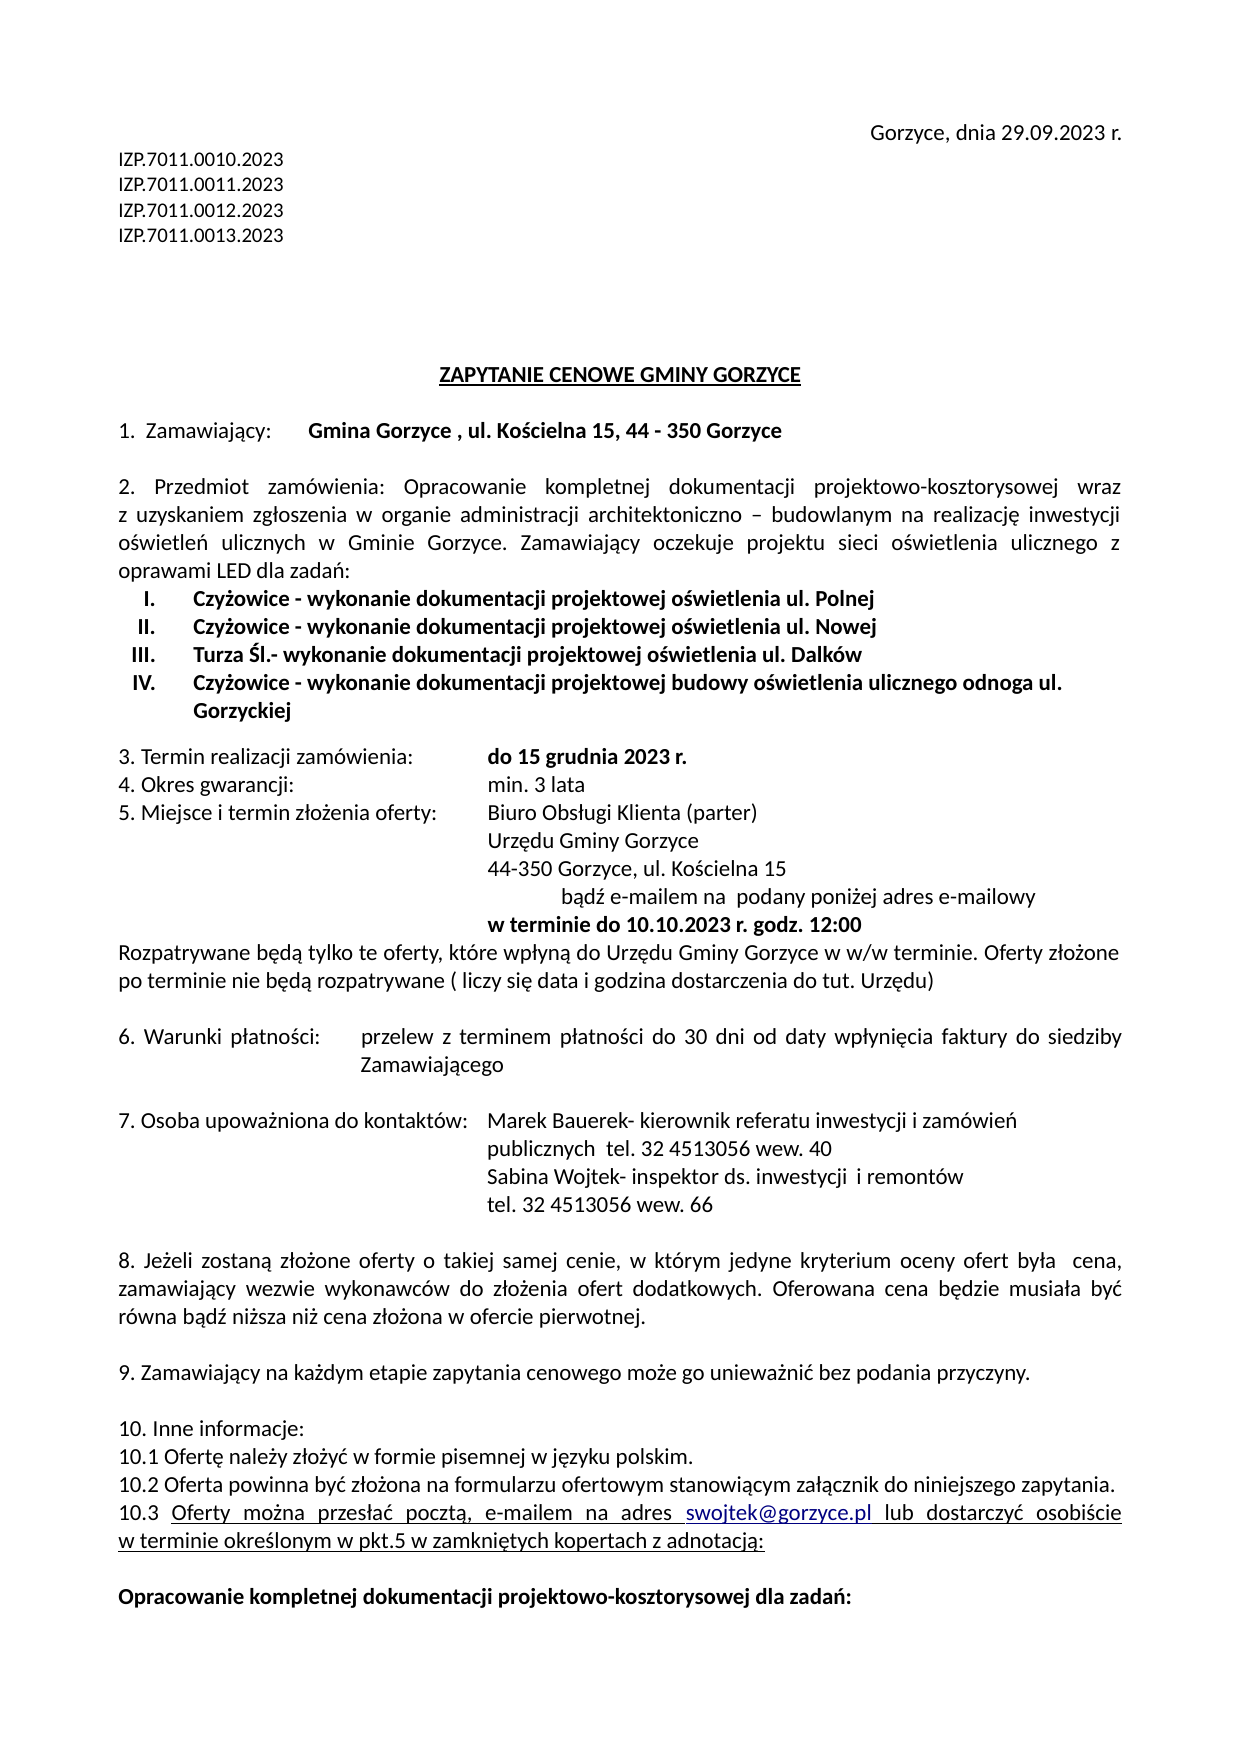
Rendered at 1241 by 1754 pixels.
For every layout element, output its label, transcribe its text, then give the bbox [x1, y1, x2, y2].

text 8. Jeżeli zostaną złożone oferty o takiej samej cenie, w którym jedyne kryterium oceny ofert była cena, zamawiający wezwie wykonawców do złożenia ofert dodatkowych. Oferowana cena będzie musiała być równa bądź niższa niż cena złożona w ofercie pierwotnej. [118, 1246, 1122, 1330]
list Czyżowice - wykonanie dokumentacji projektowej oświetlenia ul. Polnej [156, 584, 1122, 612]
text 10.3 Oferty można przesłać pocztą, e-mailem na adres swojtek@gorzyce.pl lub dostarczyć osobiście w terminie określonym w pkt.5 w zamkniętych kopertach z adnotacją: [118, 1498, 1122, 1554]
list Turza Śl.- wykonanie dokumentacji projektowej oświetlenia ul. Dalków [156, 640, 1122, 668]
text IZP.7011.0011.2023 [118, 172, 1122, 197]
text w terminie do 10.10.2023 r. godz. 12:00 [118, 910, 1122, 938]
text 4. Okres gwarancji: min. 3 lata [118, 770, 1122, 798]
text Sabina Wojtek- inspektor ds. inwestycji i remontów tel. 32 4513056 wew. 66 [487, 1162, 1122, 1218]
text Urzędu Gminy Gorzyce [413, 826, 1122, 854]
text Gorzyce, dnia 29.09.2023 r. [118, 118, 1122, 146]
text 1. Zamawiający: Gmina Gorzyce , ul. Kościelna 15, 44 - 350 Gorzyce [118, 416, 1122, 444]
text 10. Inne informacje: [118, 1414, 1122, 1442]
text IZP.7011.0012.2023 [118, 197, 1122, 222]
text bądź e-mailem na podany poniżej adres e-mailowy [487, 882, 1122, 910]
text IZP.7011.0010.2023 [118, 146, 1122, 172]
text 5. Miejsce i termin złożenia oferty: Biuro Obsługi Klienta (parter) [118, 798, 1122, 826]
text Opracowanie kompletnej dokumentacji projektowo-kosztorysowej dla zadań: [118, 1582, 1122, 1611]
text Rozpatrywane będą tylko te oferty, które wpłyną do Urzędu Gminy Gorzyce w w/w terminie. Oferty złożone po terminie nie będą rozpatrywane ( liczy się data i godzina dostarczenia do tut. Urzędu) [118, 938, 1122, 994]
list Czyżowice - wykonanie dokumentacji projektowej oświetlenia ul. Nowej [156, 612, 1122, 640]
text 2. Przedmiot zamówienia: Opracowanie kompletnej dokumentacji projektowo-kosztorysowej wraz z uzyskaniem zgłoszenia w organie administracji architektoniczno – budowlanym na realizację inwestycji oświetleń ulicznych w Gminie Gorzyce. Zamawiający oczekuje projektu sieci oświetlenia ulicznego z oprawami LED dla zadań: [118, 472, 1122, 584]
text 10.1 Ofertę należy złożyć w formie pisemnej w języku polskim. [118, 1442, 1122, 1470]
text 10.2 Oferta powinna być złożona na formularzu ofertowym stanowiącym załącznik do niniejszego zapytania. [118, 1470, 1122, 1498]
text 44-350 Gorzyce, ul. Kościelna 15 [118, 854, 1122, 882]
text 3. Termin realizacji zamówienia: do 15 grudnia 2023 r. [118, 742, 1122, 770]
text 7. Osoba upoważniona do kontaktów: Marek Bauerek- kierownik referatu inwestycji i zamówień publicznych tel. 32 4513056 wew. 40 [118, 1106, 1122, 1162]
list Czyżowice - wykonanie dokumentacji projektowej budowy oświetlenia ulicznego odnoga ul. Gorzyckiej [156, 668, 1122, 724]
text 6. Warunki płatności: przelew z terminem płatności do 30 dni od daty wpłynięcia faktury do siedziby Zamawiającego [118, 1022, 1122, 1078]
text 9. Zamawiający na każdym etapie zapytania cenowego może go unieważnić bez podania przyczyny. [118, 1358, 1122, 1386]
text IZP.7011.0013.2023 [118, 222, 1122, 248]
text ZAPYTANIE CENOWE GMINY GORZYCE [118, 360, 1122, 388]
